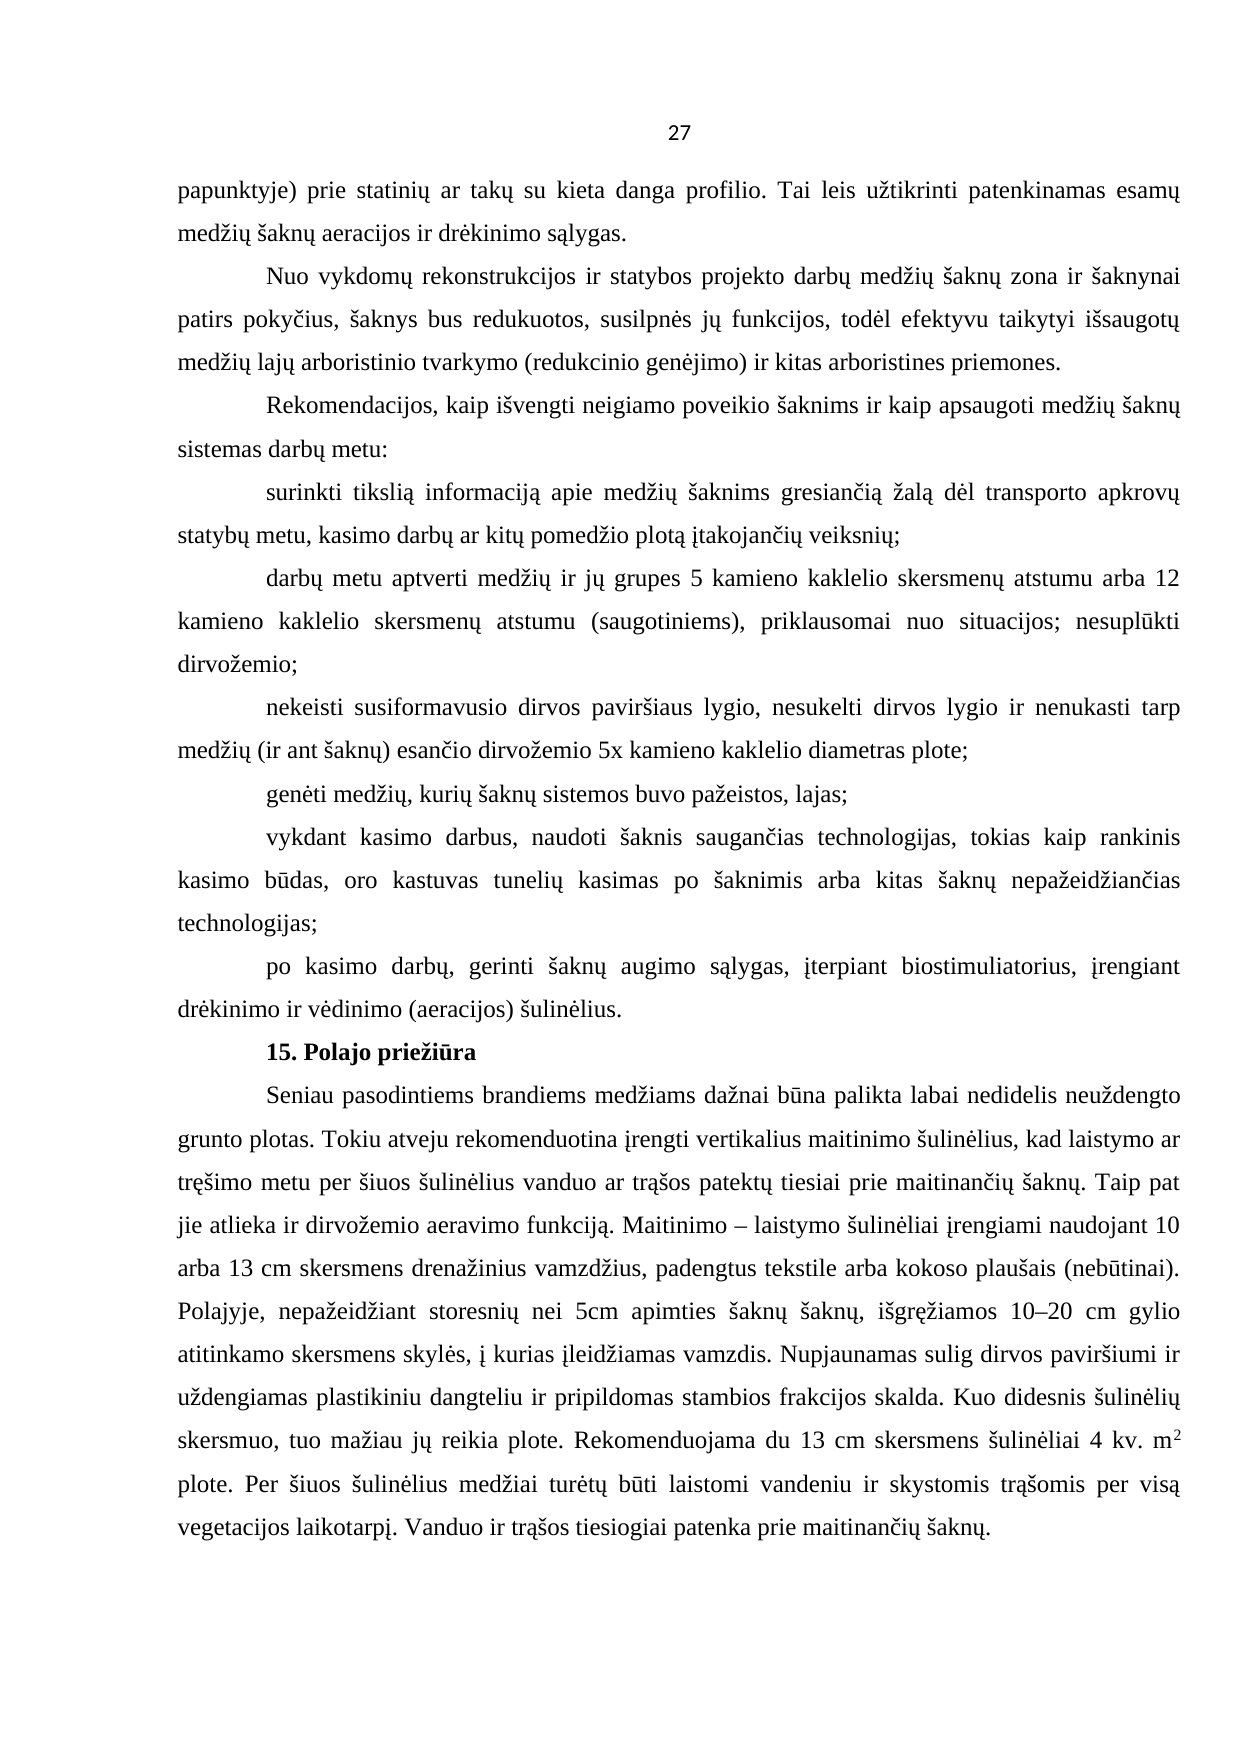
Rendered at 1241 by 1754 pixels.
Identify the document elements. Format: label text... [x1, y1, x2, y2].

text Seniau pasodintiems brandiems medžiams dažnai būna palikta labai nedidelis neuždengto grunto plotas. Tokiu atveju rekomenduotina įrengti vertikalius maitinimo šulinėlius, kad laistymo ar tręšimo metu per šiuos šulinėlius vanduo ar trąšos patektų tiesiai prie maitinančių šaknų. Taip pat jie atlieka ir dirvožemio aeravimo funkciją. Maitinimo – laistymo šulinėliai įrengiami naudojant 10 arba 13 cm skersmens drenažinius vamzdžius, padengtus tekstile arba kokoso plaušais (nebūtinai). Polajyje, nepažeidžiant storesnių nei 5cm apimties šaknų šaknų, išgręžiamos 10–20 cm gylio atitinkamo skersmens skylės, į kurias įleidžiamas vamzdis. Nupjaunamas sulig dirvos paviršiumi ir uždengiamas plastikiniu dangteliu ir pripildomas stambios frakcijos skalda. Kuo didesnis šulinėlių skersmuo, tuo mažiau jų reikia plote. Rekomenduojama du 13 cm skersmens šulinėliai 4 kv. m2 plote. Per šiuos šulinėlius medžiai turėtų būti laistomi vandeniu ir skystomis trąšomis per visą vegetacijos laikotarpį. Vanduo ir trąšos tiesiogiai patenka prie maitinančių šaknų. [177, 1081, 1181, 1541]
text po kasimo darbų, gerinti šaknų augimo sąlygas, įterpiant biostimuliatorius, įrengiant drėkinimo ir vėdinimo (aeracijos) šulinėlius. [177, 951, 1181, 1023]
text nekeisti susiformavusio dirvos paviršiaus lygio, nesukelti dirvos lygio ir nenukasti tarp medžių (ir ant šaknų) esančio dirvožemio 5x kamieno kaklelio diametras plote; [177, 692, 1181, 764]
text Rekomendacijos, kaip išvengti neigiamo poveikio šaknims ir kaip apsaugoti medžių šaknų sistemas darbų metu: [177, 391, 1181, 462]
text Nuo vykdomų rekonstrukcijos ir statybos projekto darbų medžių šaknų zona ir šaknynai patirs pokyčius, šaknys bus redukuotos, susilpnės jų funkcijos, todėl efektyvu taikytyi išsaugotų medžių lajų arboristinio tvarkymo (redukcinio genėjimo) ir kitas arboristines priemones. [177, 261, 1181, 376]
text genėti medžių, kurių šaknų sistemos buvo pažeistos, lajas; [177, 779, 1181, 807]
text darbų metu aptverti medžių ir jų grupes 5 kamieno kaklelio skersmenų atstumu arba 12 kamieno kaklelio skersmenų atstumu (saugotiniems), priklausomai nuo situacijos; nesuplūkti dirvožemio; [177, 563, 1181, 678]
text vykdant kasimo darbus, naudoti šaknis saugančias technologijas, tokias kaip rankinis kasimo būdas, oro kastuvas tunelių kasimas po šaknimis arba kitas šaknų nepažeidžiančias technologijas; [177, 822, 1181, 937]
text 15. Polajo priežiūra [266, 1037, 1181, 1066]
text papunktyje) prie statinių ar takų su kieta danga profilio. Tai leis užtikrinti patenkinamas esamų medžių šaknų aeracijos ir drėkinimo sąlygas. [177, 175, 1181, 247]
text surinkti tikslią informaciją apie medžių šaknims gresiančią žalą dėl transporto apkrovų statybų metu, kasimo darbų ar kitų pomedžio plotą įtakojančių veiksnių; [177, 477, 1181, 549]
